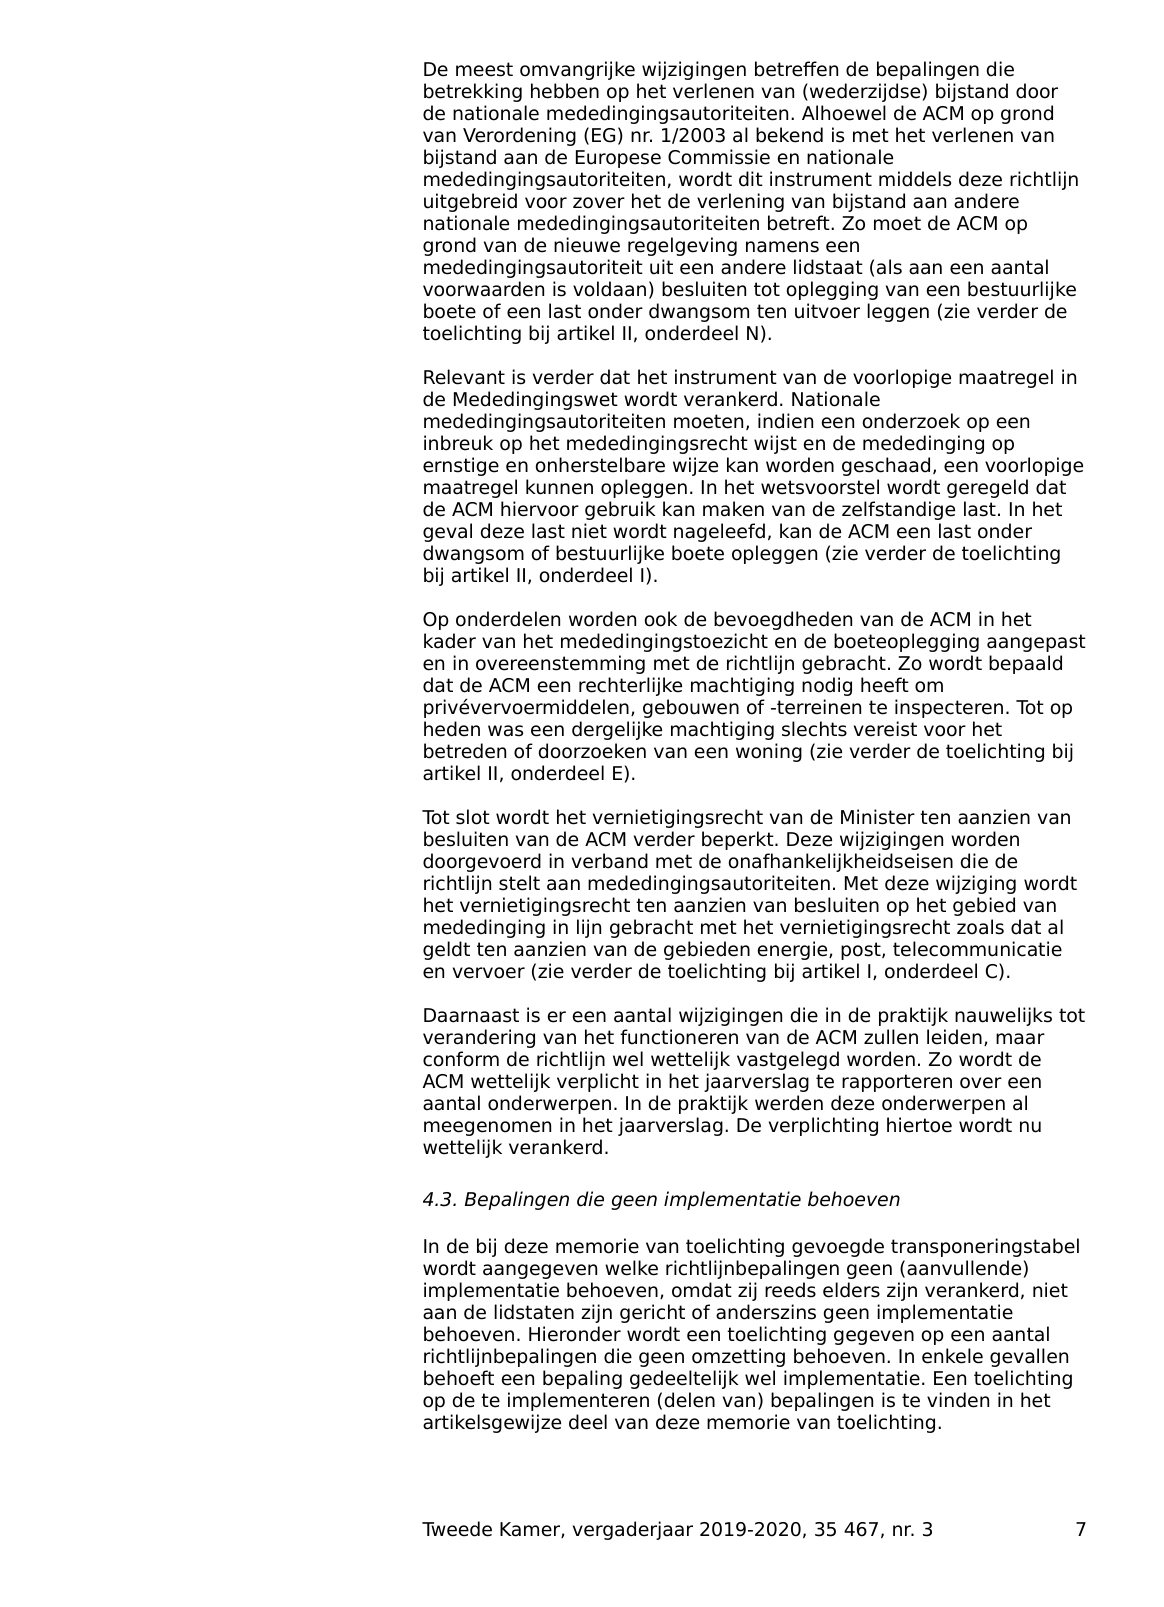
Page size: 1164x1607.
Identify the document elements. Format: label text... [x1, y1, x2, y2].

text Daarnaast is er een aantal wijzigingen die in de praktijk nauwelijks tot verandering van het functioneren van de ACM zullen leiden, maar conform de richtlijn wel wettelijk vastgelegd worden. Zo wordt de ACM wettelijk verplicht in het jaarverslag te rapporteren over een aantal onderwerpen. In de praktijk werden deze onderwerpen al meegenomen in het jaarverslag. De verplichting hiertoe wordt nu wettelijk verankerd. [422, 1005, 1087, 1159]
text Relevant is verder dat het instrument van de voorlopige maatregel in de Mededingingswet wordt verankerd. Nationale mededingingsautoriteiten moeten, indien een onderzoek op een inbreuk op het mededingingsrecht wijst en de mededinging op ernstige en onherstelbare wijze kan worden geschaad, een voorlopige maatregel kunnen opleggen. In het wetsvoorstel wordt geregeld dat de ACM hiervoor gebruik kan maken van de zelfstandige last. In het geval deze last niet wordt nageleefd, kan de ACM een last onder dwangsom of bestuurlijke boete opleggen (zie verder de toelichting bij artikel II, onderdeel I). [422, 367, 1087, 587]
subtitle 4.3. Bepalingen die geen implementatie behoeven [422, 1189, 1087, 1211]
text De meest omvangrijke wijzigingen betreffen de bepalingen die betrekking hebben op het verlenen van (wederzijdse) bijstand door de nationale mededingingsautoriteiten. Alhoewel de ACM op grond van Verordening (EG) nr. 1/2003 al bekend is met het verlenen van bijstand aan de Europese Commissie en nationale mededingingsautoriteiten, wordt dit instrument middels deze richtlijn uitgebreid voor zover het de verlening van bijstand aan andere nationale mededingingsautoriteiten betreft. Zo moet de ACM op grond van de nieuwe regelgeving namens een mededingingsautoriteit uit een andere lidstaat (als aan een aantal voorwaarden is voldaan) besluiten tot oplegging van een bestuurlijke boete of een last onder dwangsom ten uitvoer leggen (zie verder de toelichting bij artikel II, onderdeel N). [422, 59, 1087, 345]
text Tot slot wordt het vernietigingsrecht van de Minister ten aanzien van besluiten van de ACM verder beperkt. Deze wijzigingen worden doorgevoerd in verband met de onafhankelijkheidseisen die de richtlijn stelt aan mededingingsautoriteiten. Met deze wijziging wordt het vernietigingsrecht ten aanzien van besluiten op het gebied van mededinging in lijn gebracht met het vernietigingsrecht zoals dat al geldt ten aanzien van de gebieden energie, post, telecommunicatie en vervoer (zie verder de toelichting bij artikel I, onderdeel C). [422, 807, 1087, 983]
text Op onderdelen worden ook de bevoegdheden van de ACM in het kader van het mededingingstoezicht en de boeteoplegging aangepast en in overeenstemming met de richtlijn gebracht. Zo wordt bepaald dat de ACM een rechterlijke machtiging nodig heeft om privévervoermiddelen, gebouwen of -terreinen te inspecteren. Tot op heden was een dergelijke machtiging slechts vereist voor het betreden of doorzoeken van een woning (zie verder de toelichting bij artikel II, onderdeel E). [422, 609, 1087, 785]
text In de bij deze memorie van toelichting gevoegde transponeringstabel wordt aangegeven welke richtlijnbepalingen geen (aanvullende) implementatie behoeven, omdat zij reeds elders zijn verankerd, niet aan de lidstaten zijn gericht of anderszins geen implementatie behoeven. Hieronder wordt een toelichting gegeven op een aantal richtlijnbepalingen die geen omzetting behoeven. In enkele gevallen behoeft een bepaling gedeeltelijk wel implementatie. Een toelichting op de te implementeren (delen van) bepalingen is te vinden in het artikelsgewijze deel van deze memorie van toelichting. [422, 1236, 1087, 1434]
